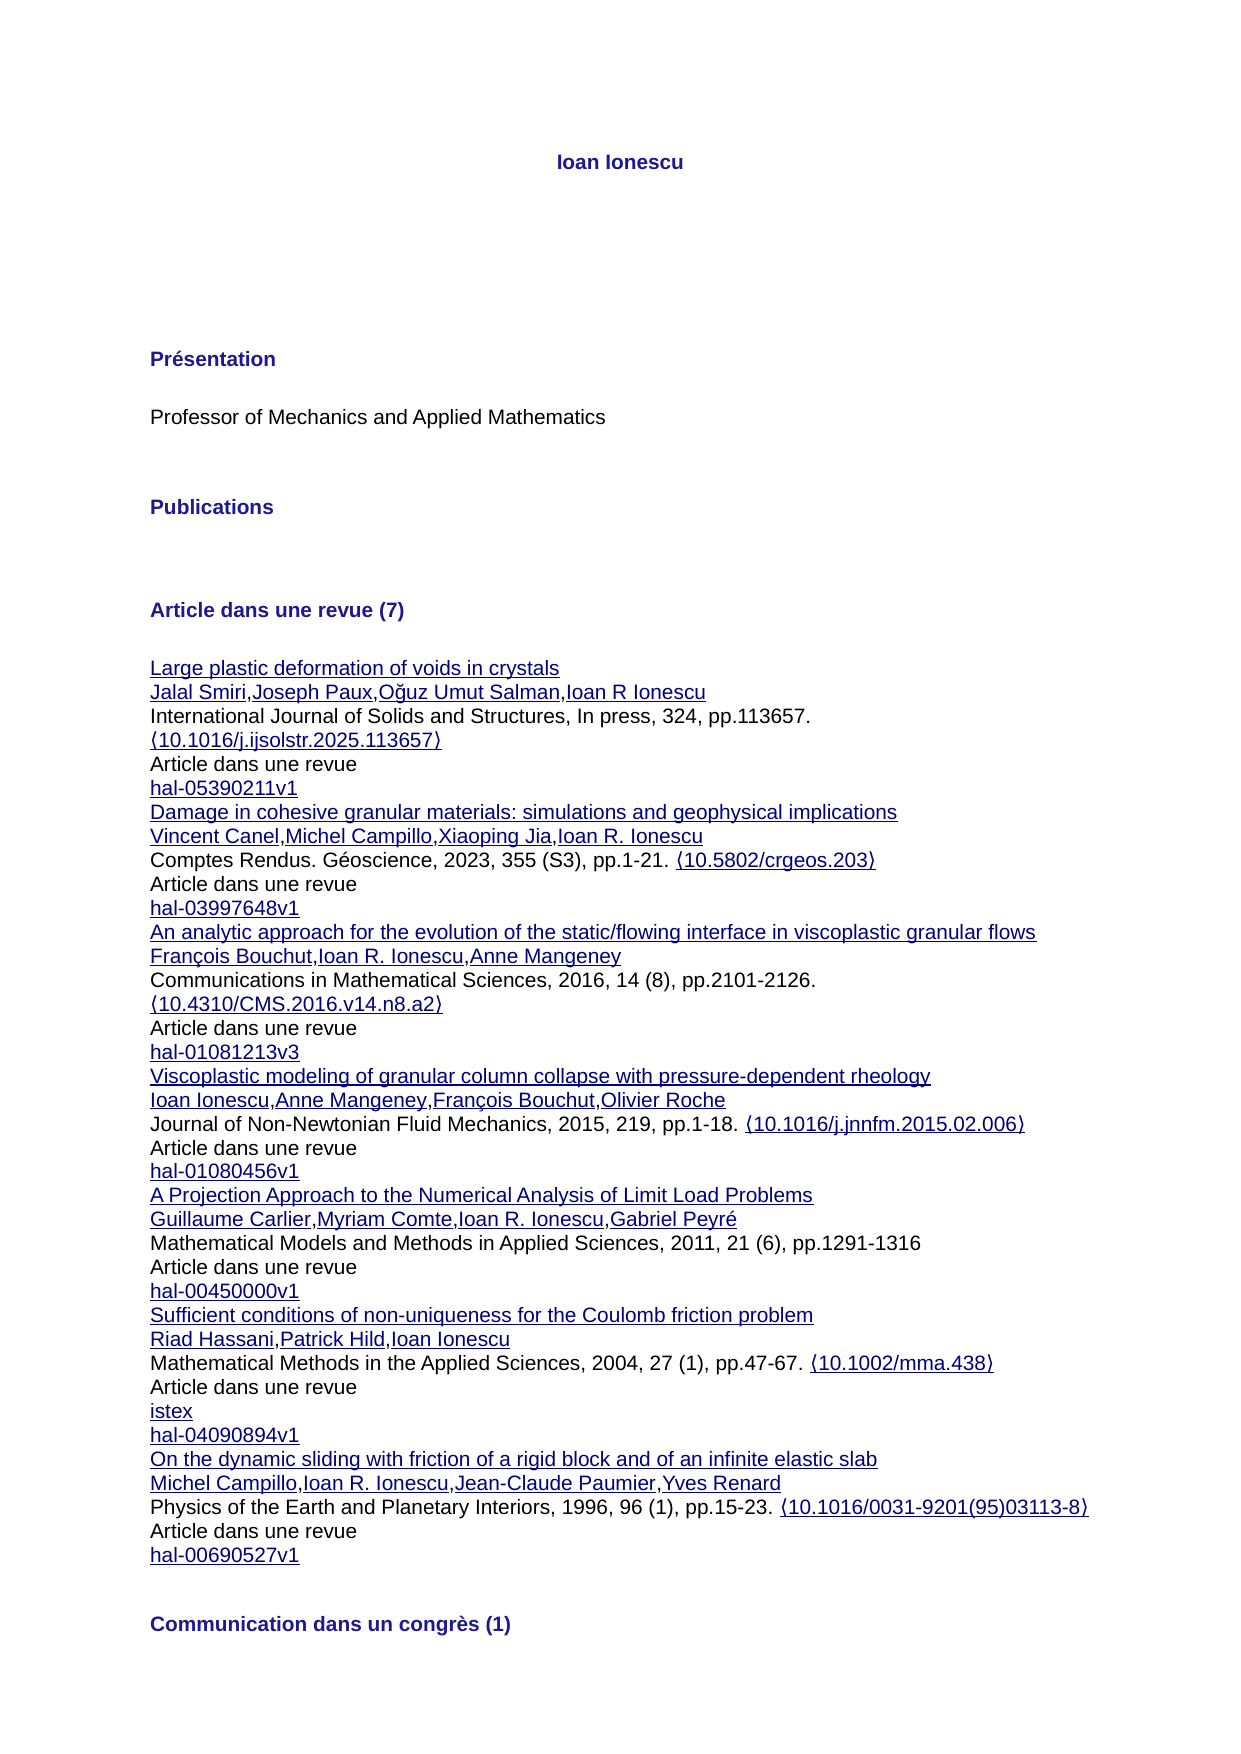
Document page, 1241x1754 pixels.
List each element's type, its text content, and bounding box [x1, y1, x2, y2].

table_header Large plastic deformation of voids in crystals Jalal Smiri,Joseph Paux,Oğuz Umut Salman,Ioan R Ionescu International Journal of Solids and Structures, In press, 324, pp.113657. ⟨10.1016/j.ijsolstr.2025.113657⟩ Article dans une revue hal-05390211v1 [150, 656, 1090, 800]
table_cell Damage in cohesive granular materials: simulations and geophysical implications Vincent Canel,Michel Campillo,Xiaoping Jia,Ioan R. Ionescu Comptes Rendus. Géoscience, 2023, 355 (S3), pp.1-21. ⟨10.5802/crgeos.203⟩ Article dans une revue hal-03997648v1 [150, 800, 1090, 920]
table_cell Sufficient conditions of non-uniqueness for the Coulomb friction problem Riad Hassani,Patrick Hild,Ioan Ionescu Mathematical Methods in the Applied Sciences, 2004, 27 (1), pp.47-67. ⟨10.1002/mma.438⟩ Article dans une revue istex hal-04090894v1 [150, 1303, 1090, 1447]
table_cell Viscoplastic modeling of granular column collapse with pressure-dependent rheology Ioan Ionescu,Anne Mangeney,François Bouchut,Olivier Roche Journal of Non-Newtonian Fluid Mechanics, 2015, 219, pp.1-18. ⟨10.1016/j.jnnfm.2015.02.006⟩ Article dans une revue hal-01080456v1 [150, 1064, 1090, 1183]
subtitle Publications [150, 495, 1090, 519]
table_cell A Projection Approach to the Numerical Analysis of Limit Load Problems Guillaume Carlier,Myriam Comte,Ioan R. Ionescu,Gabriel Peyré Mathematical Models and Methods in Applied Sciences, 2011, 21 (6), pp.1291-1316 Article dans une revue hal-00450000v1 [150, 1183, 1090, 1303]
subtitle Article dans une revue (7) [150, 598, 1090, 622]
table_cell On the dynamic sliding with friction of a rigid block and of an infinite elastic slab Michel Campillo,Ioan R. Ionescu,Jean-Claude Paumier,Yves Renard Physics of the Earth and Planetary Interiors, 1996, 96 (1), pp.15-23. ⟨10.1016/0031-9201(95)03113-8⟩ Article dans une revue hal-00690527v1 [150, 1447, 1090, 1567]
subtitle Communication dans un congrès (1) [150, 1611, 1090, 1635]
text Professor of Mechanics and Applied Mathematics [150, 405, 1090, 429]
subtitle Présentation [150, 347, 1090, 371]
subtitle Ioan Ionescu [150, 150, 1090, 174]
table_cell An analytic approach for the evolution of the static/flowing interface in viscoplastic granular flows François Bouchut,Ioan R. Ionescu,Anne Mangeney Communications in Mathematical Sciences, 2016, 14 (8), pp.2101-2126. ⟨10.4310/CMS.2016.v14.n8.a2⟩ Article dans une revue hal-01081213v3 [150, 920, 1090, 1063]
